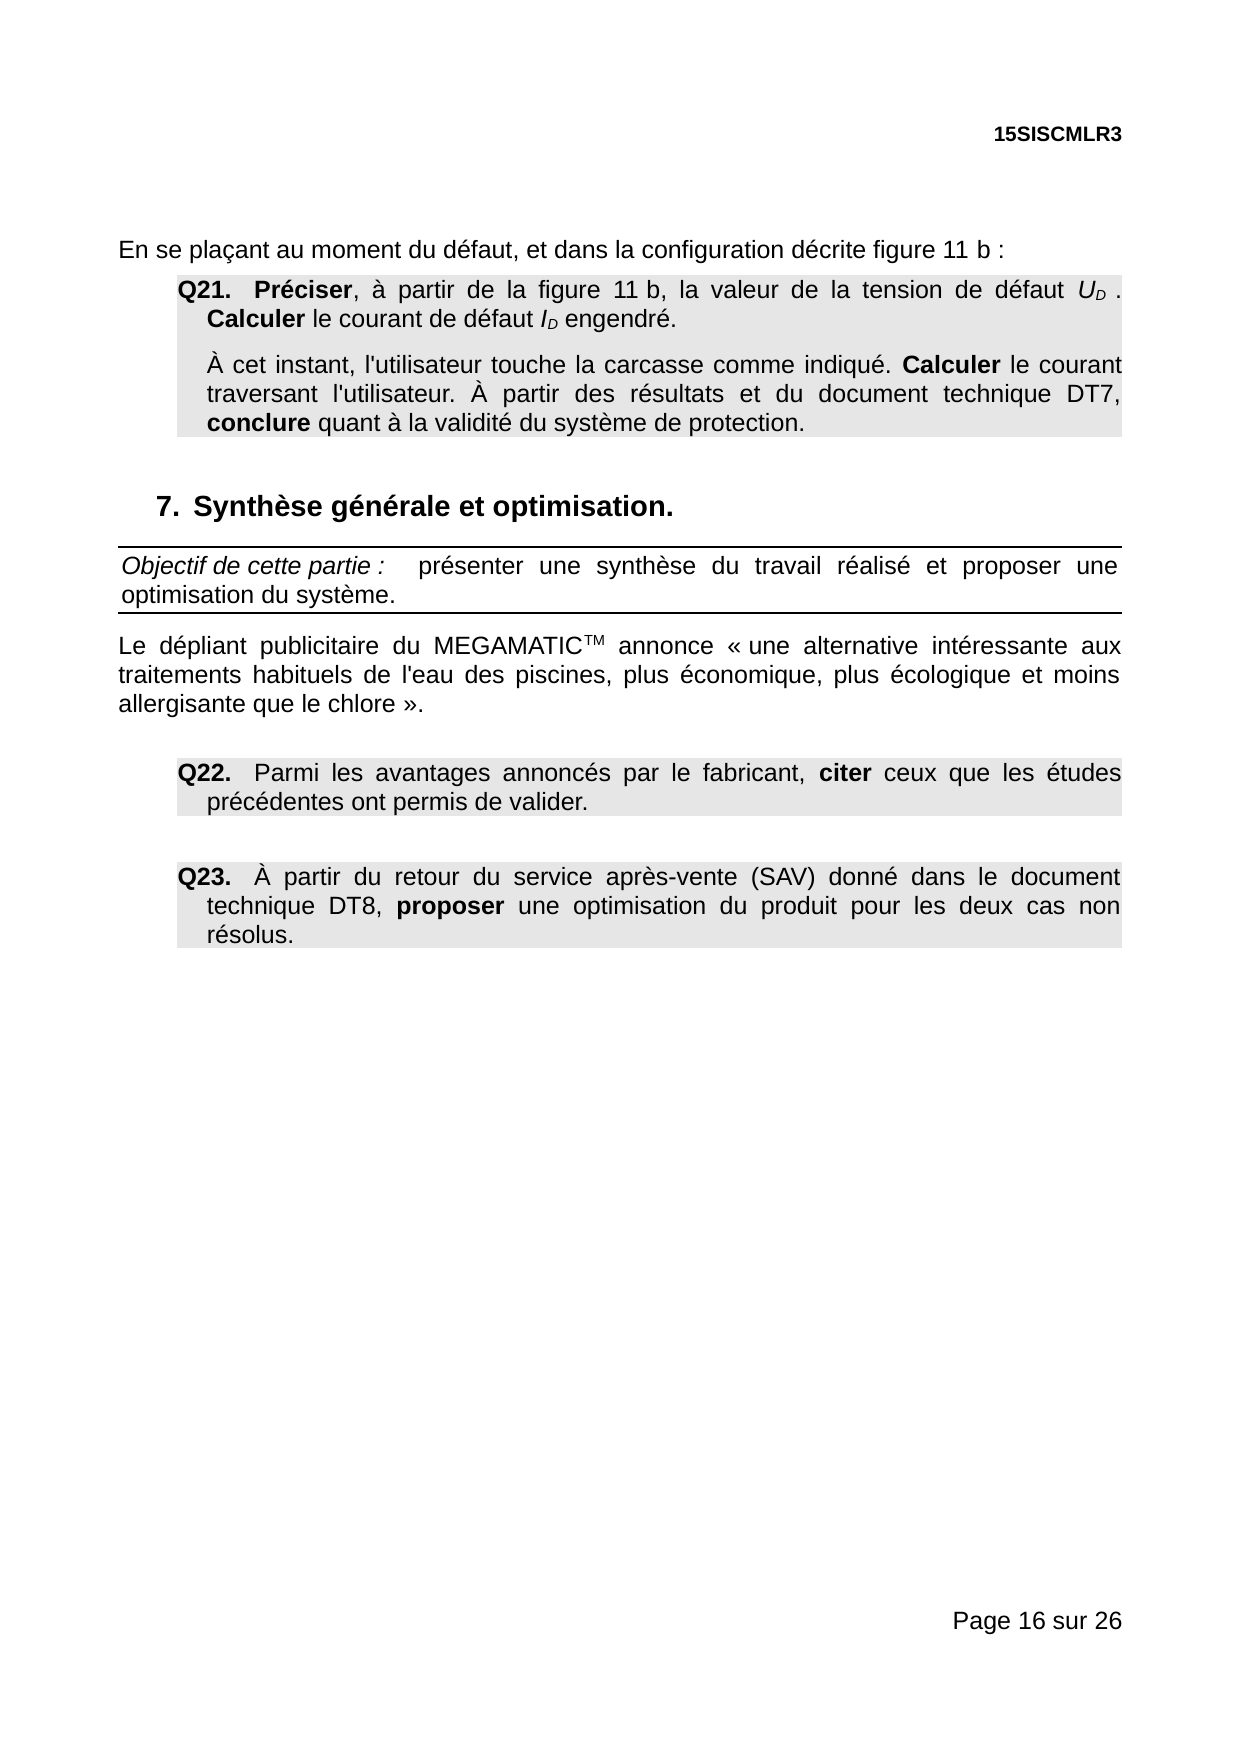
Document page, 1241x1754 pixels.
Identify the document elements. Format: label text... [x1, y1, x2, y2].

text Le dépliant publicitaire du MEGAMATICTM annonce « une alternative intéressante aux traitements habituels de l'eau des piscines, plus économique, plus écologique et moins allergisante que le chlore ». [118, 631, 1122, 718]
list À cet instant, l'utilisateur touche la carcasse comme indiqué. Calculer le courant traversant l'utilisateur. À partir des résultats et du document technique DT7, conclure quant à la validité du système de protection. [177, 350, 1122, 437]
list présenter une synthèse du travail réalisé et proposer une optimisation du système. [118, 548, 1122, 612]
list Synthèse générale et optimisation. [156, 489, 1122, 522]
list Parmi les avantages annoncés par le fabricant, citer ceux que les études précédentes ont permis de valider. [177, 758, 1122, 816]
list Préciser, à partir de la figure 11 b, la valeur de la tension de défaut UD . Calculer le courant de défaut ID engendré. [177, 275, 1122, 333]
list À partir du retour du service après-vente (SAV) donné dans le document technique DT8, proposer une optimisation du produit pour les deux cas non résolus. [177, 862, 1122, 948]
text En se plaçant au moment du défaut, et dans la configuration décrite figure 11 b : [118, 234, 1122, 263]
